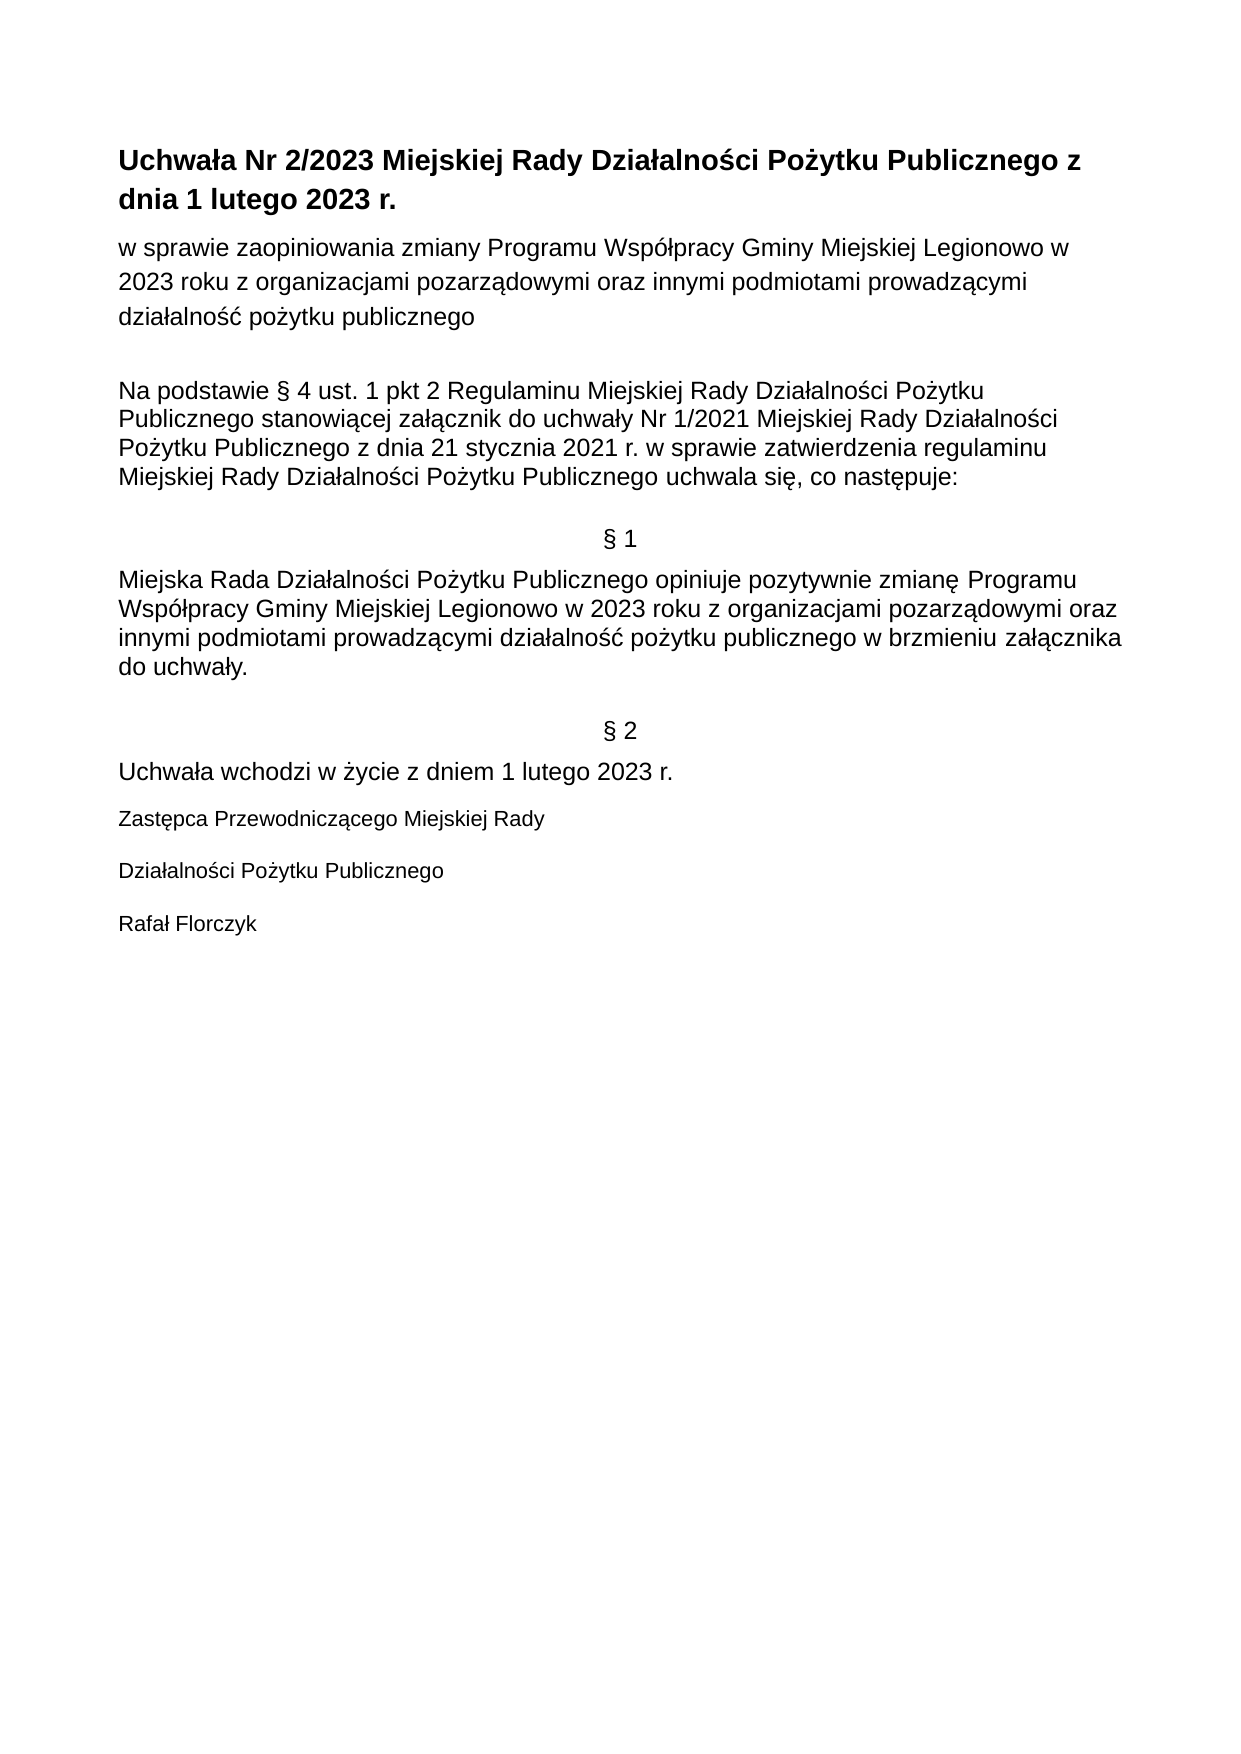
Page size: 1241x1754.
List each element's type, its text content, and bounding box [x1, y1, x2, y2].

subtitle Na podstawie § 4 ust. 1 pkt 2 Regulaminu Miejskiej Rady Działalności Pożytku Publicznego stanowiącej załącznik do uchwały Nr 1/2021 Miejskiej Rady Działalności Pożytku Publicznego z dnia 21 stycznia 2021 r. w sprawie zatwierdzenia regulaminu Miejskiej Rady Działalności Pożytku Publicznego uchwala się, co następuje: [118, 376, 1122, 491]
subtitle § 2 [118, 716, 1122, 744]
text w sprawie zaopiniowania zmiany Programu Współpracy Gminy Miejskiej Legionowo w 2023 roku z organizacjami pozarządowymi oraz innymi podmiotami prowadzącymi działalność pożytku publicznego [118, 233, 1122, 330]
text Miejska Rada Działalności Pożytku Publicznego opiniuje pozytywnie zmianę Programu Współpracy Gminy Miejskiej Legionowo w 2023 roku z organizacjami pozarządowymi oraz innymi podmiotami prowadzącymi działalność pożytku publicznego w brzmieniu załącznika do uchwały. [118, 565, 1122, 680]
text Uchwała wchodzi w życie z dniem 1 lutego 2023 r. [118, 757, 1122, 786]
text Rafał Florczyk [118, 911, 1122, 936]
text Działalności Pożytku Publicznego [118, 858, 1122, 884]
subtitle Uchwała Nr 2/2023 Miejskiej Rady Działalności Pożytku Publicznego z dnia 1 lutego 2023 r. [118, 143, 1122, 215]
subtitle § 1 [118, 524, 1122, 553]
text Zastępca Przewodniczącego Miejskiej Rady [118, 806, 1122, 831]
